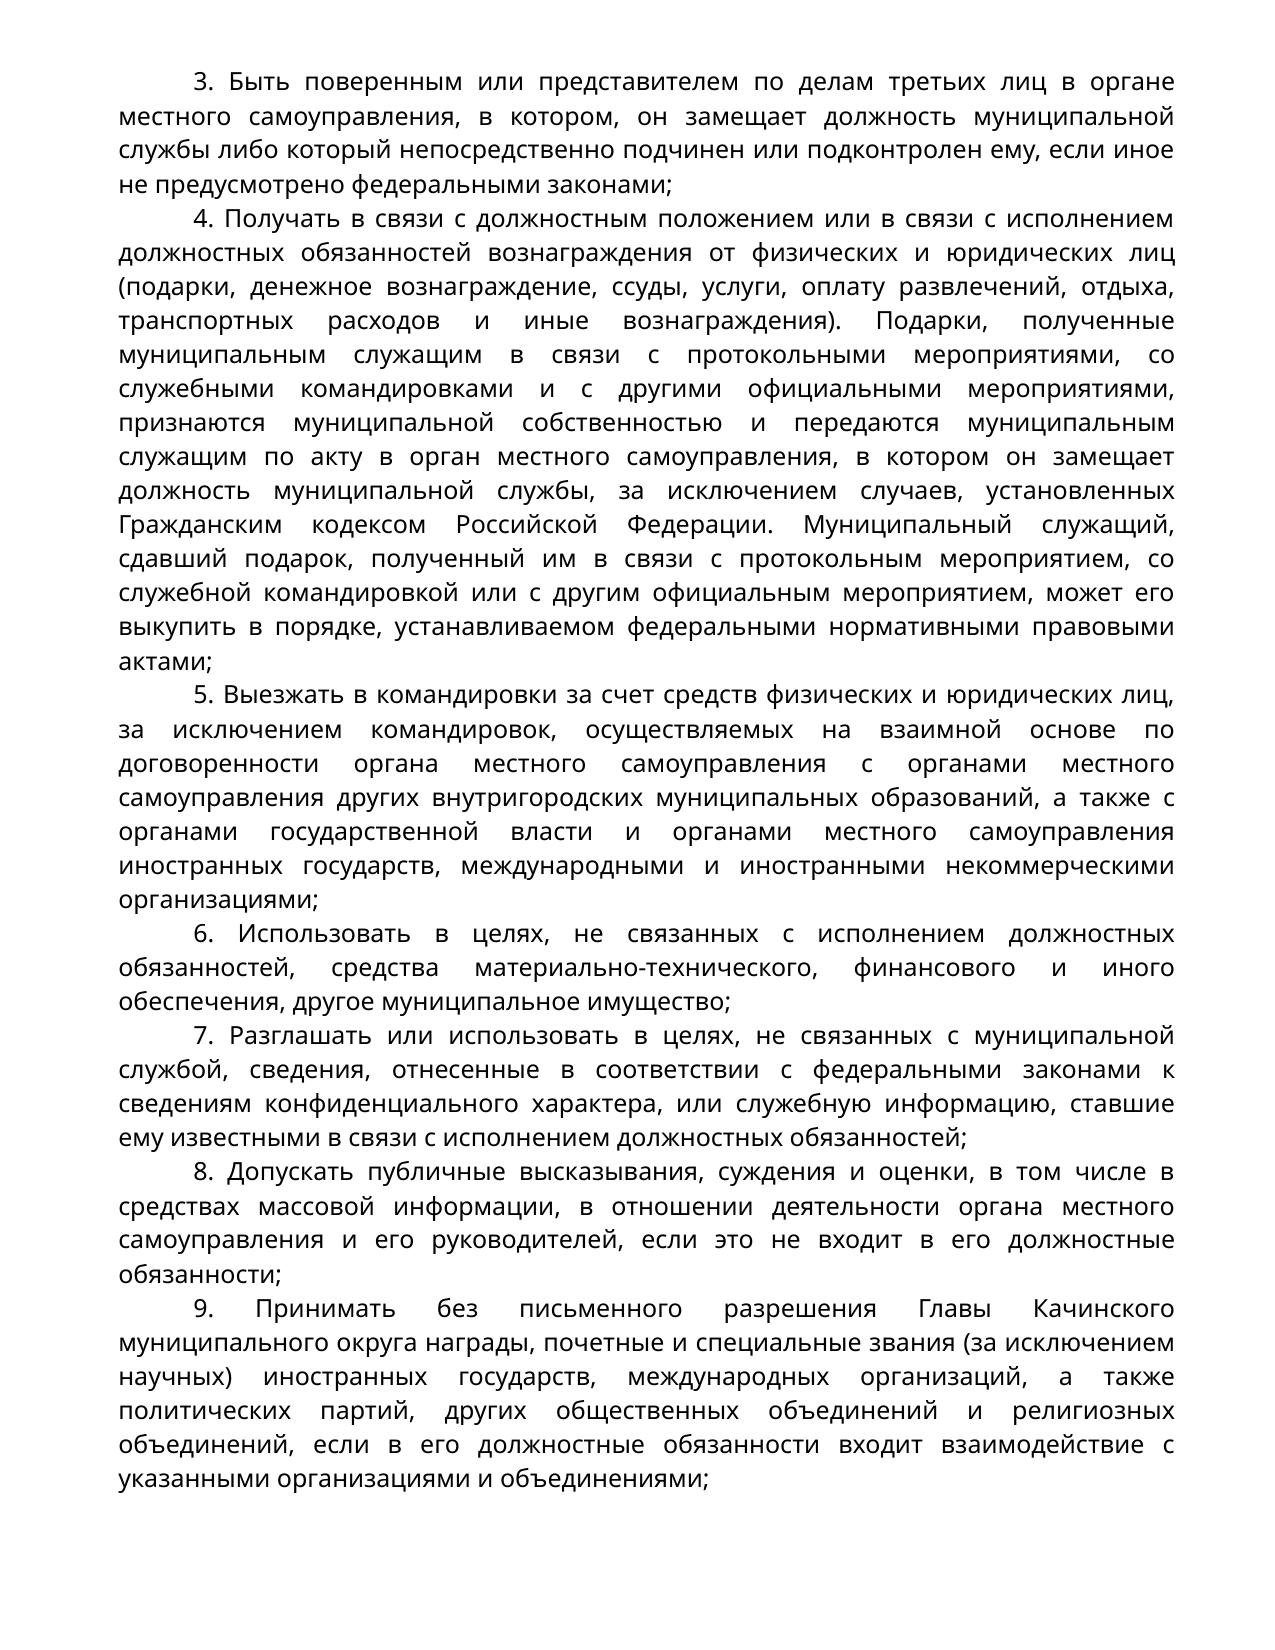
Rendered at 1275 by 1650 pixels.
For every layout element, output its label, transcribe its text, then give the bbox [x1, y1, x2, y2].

text 4. Получать в связи с должностным положением или в связи с исполнением должностных обязанностей вознаграждения от физических и юридических лиц (подарки, денежное вознаграждение, ссуды, услуги, оплату развлечений, отдыха, транспортных расходов и иные вознаграждения). Подарки, полученные муниципальным служащим в связи с протокольными мероприятиями, со служебными командировками и с другими официальными мероприятиями, признаются муниципальной собственностью и передаются муниципальным служащим по акту в орган местного самоуправления, в котором он замещает должность муниципальной службы, за исключением случаев, установленных Гражданским кодексом Российской Федерации. Муниципальный служащий, сдавший подарок, полученный им в связи с протокольным мероприятием, со служебной командировкой или с другим официальным мероприятием, может его выкупить в порядке, устанавливаемом федеральными нормативными правовыми актами; [118, 200, 1176, 677]
text 5. Выезжать в командировки за счет средств физических и юридических лиц, за исключением командировок, осуществляемых на взаимной основе по договоренности органа местного самоуправления с органами местного самоуправления других внутригородских муниципальных образований, а также с органами государственной власти и органами местного самоуправления иностранных государств, международными и иностранными некоммерческими организациями; [118, 677, 1176, 916]
text 6. Использовать в целях, не связанных с исполнением должностных обязанностей, средства материально-технического, финансового и иного обеспечения, другое муниципальное имущество; [118, 916, 1176, 1018]
text 3. Быть поверенным или представителем по делам третьих лиц в органе местного самоуправления, в котором, он замещает должность муниципальной службы либо который непосредственно подчинен или подконтролен ему, если иное не предусмотрено федеральными законами; [118, 64, 1176, 200]
text 9. Принимать без письменного разрешения Главы Качинского муниципального округа награды, почетные и специальные звания (за исключением научных) иностранных государств, международных организаций, а также политических партий, других общественных объединений и религиозных объединений, если в его должностные обязанности входит взаимодействие с указанными организациями и объединениями; [118, 1290, 1176, 1495]
text 8. Допускать публичные высказывания, суждения и оценки, в том числе в средствах массовой информации, в отношении деятельности органа местного самоуправления и его руководителей, если это не входит в его должностные обязанности; [118, 1154, 1176, 1290]
text 7. Разглашать или использовать в целях, не связанных с муниципальной службой, сведения, отнесенные в соответствии с федеральными законами к сведениям конфиденциального характера, или служебную информацию, ставшие ему известными в связи с исполнением должностных обязанностей; [118, 1018, 1176, 1154]
